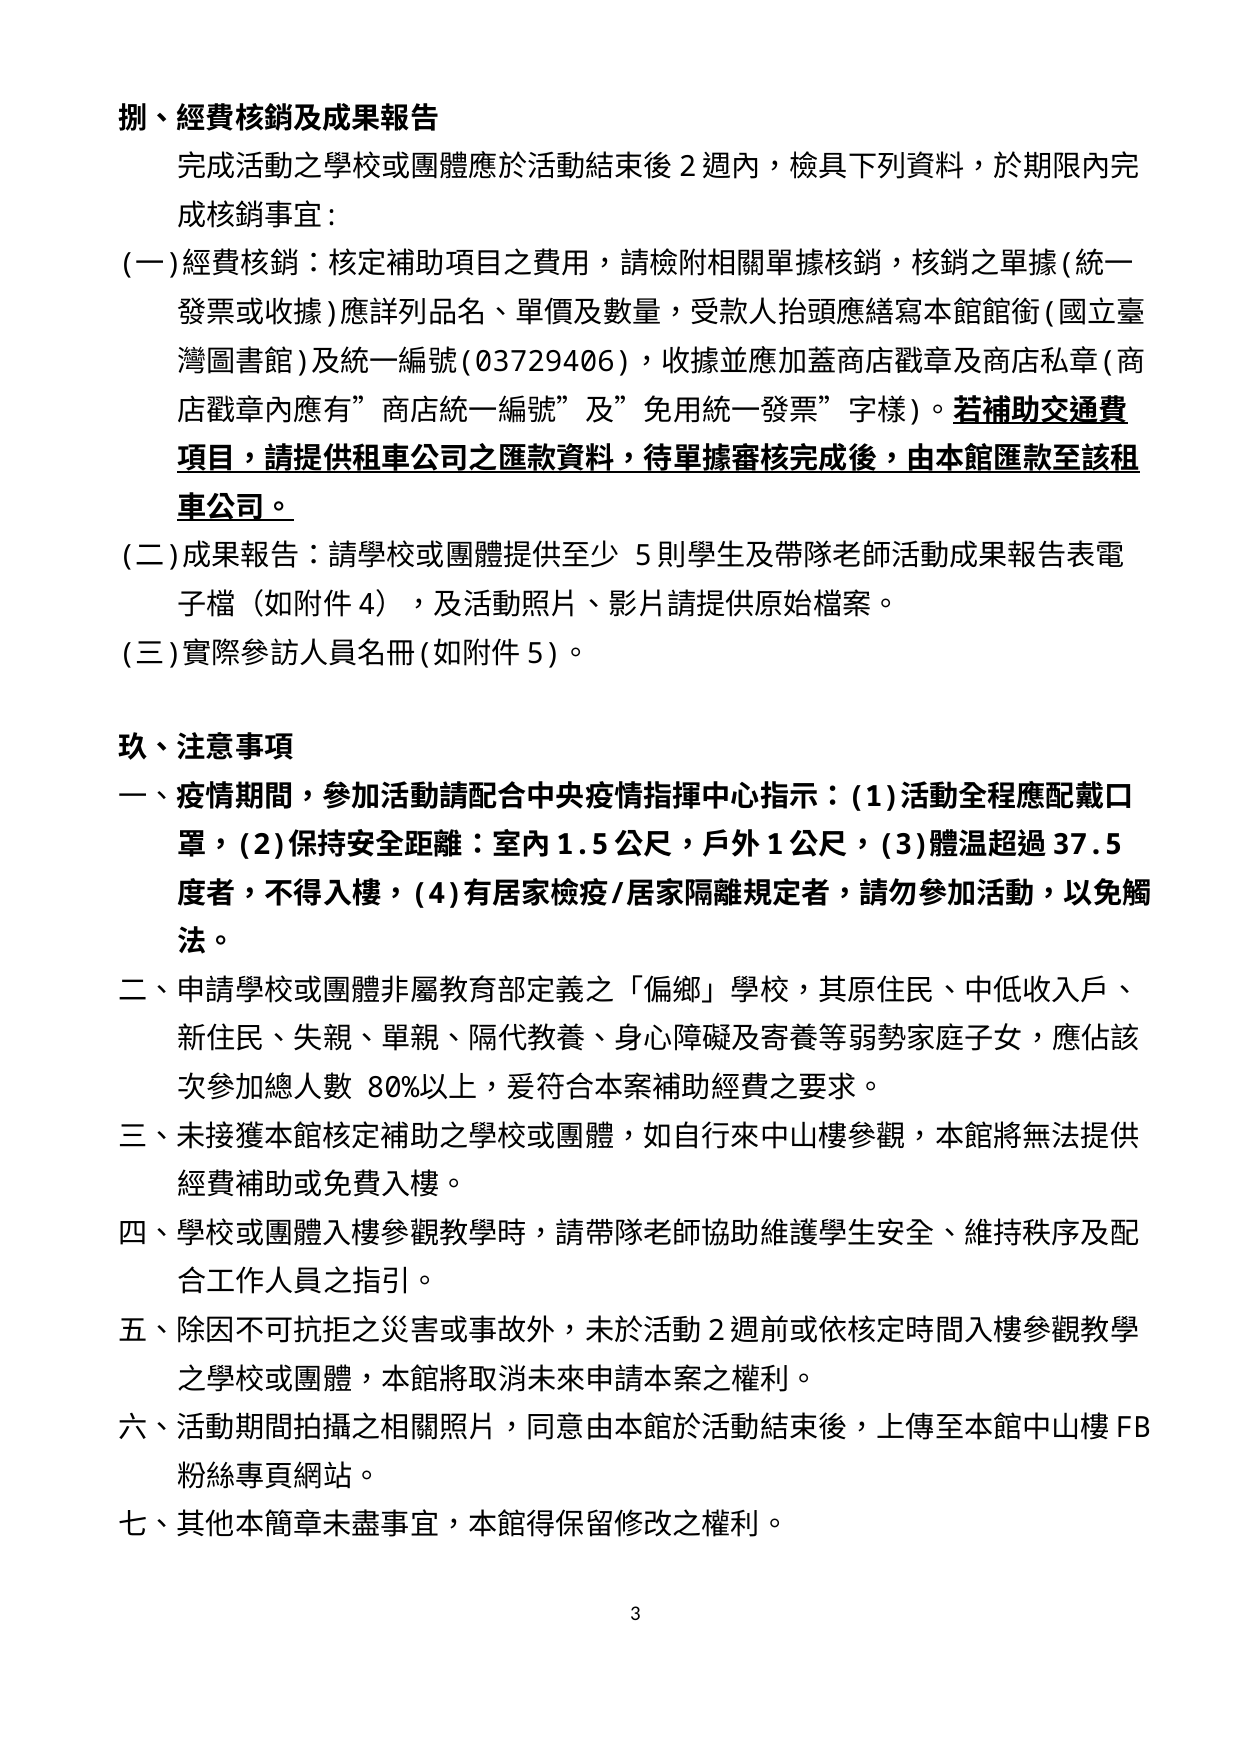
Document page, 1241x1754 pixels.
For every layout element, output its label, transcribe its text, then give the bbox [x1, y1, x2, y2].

text (一)經費核銷：核定補助項目之費用，請檢附相關單據核銷，核銷之單據(統一發票或收據)應詳列品名、單價及數量，受款人抬頭應繕寫本館館銜(國立臺灣圖書館)及統一編號(03729406)，收據並應加蓋商店戳章及商店私章(商店戳章內應有”商店統一編號”及”免用統一發票”字樣)。若補助交通費項目，請提供租車公司之匯款資料，待單據審核完成後，由本館匯款至該租車公司。 [118, 240, 1152, 526]
text 二、申請學校或團體非屬教育部定義之「偏鄉」學校，其原住民、中低收入戶、新住民、失親、單親、隔代教養、身心障礙及寄養等弱勢家庭子女，應佔該次參加總人數 80%以上，爰符合本案補助經費之要求。 [118, 967, 1152, 1106]
text 一、疫情期間，參加活動請配合中央疫情指揮中心指示：(1)活動全程應配戴口罩，(2)保持安全距離：室內1.5公尺，戶外1公尺，(3)體温超過37.5度者，不得入樓，(4)有居家檢疫/居家隔離規定者，請勿參加活動，以免觸法。 [118, 772, 1152, 960]
text 完成活動之學校或團體應於活動結束後2週內，檢具下列資料，於期限內完成核銷事宜: [177, 143, 1152, 234]
text 四、學校或團體入樓參觀教學時，請帶隊老師協助維護學生安全、維持秩序及配合工作人員之指引。 [118, 1209, 1152, 1300]
text 玖、注意事項 [118, 723, 1152, 766]
text 七、其他本簡章未盡事宜，本館得保留修改之權利。 [118, 1501, 1152, 1543]
text 六、活動期間拍攝之相關照片，同意由本館於活動結束後，上傳至本館中山樓FB粉絲專頁網站。 [118, 1404, 1152, 1495]
text (二)成果報告：請學校或團體提供至少 5則學生及帶隊老師活動成果報告表電子檔（如附件4），及活動照片、影片請提供原始檔案。 [118, 532, 1152, 623]
text 五、除因不可抗拒之災害或事故外，未於活動2週前或依核定時間入樓參觀教學之學校或團體，本館將取消未來申請本案之權利。 [118, 1307, 1152, 1397]
text 捌、經費核銷及成果報告 [118, 94, 1152, 136]
text (三)實際參訪人員名冊(如附件5)。 [118, 629, 1152, 672]
text 三、未接獲本館核定補助之學校或團體，如自行來中山樓參觀，本館將無法提供經費補助或免費入樓。 [118, 1112, 1152, 1203]
